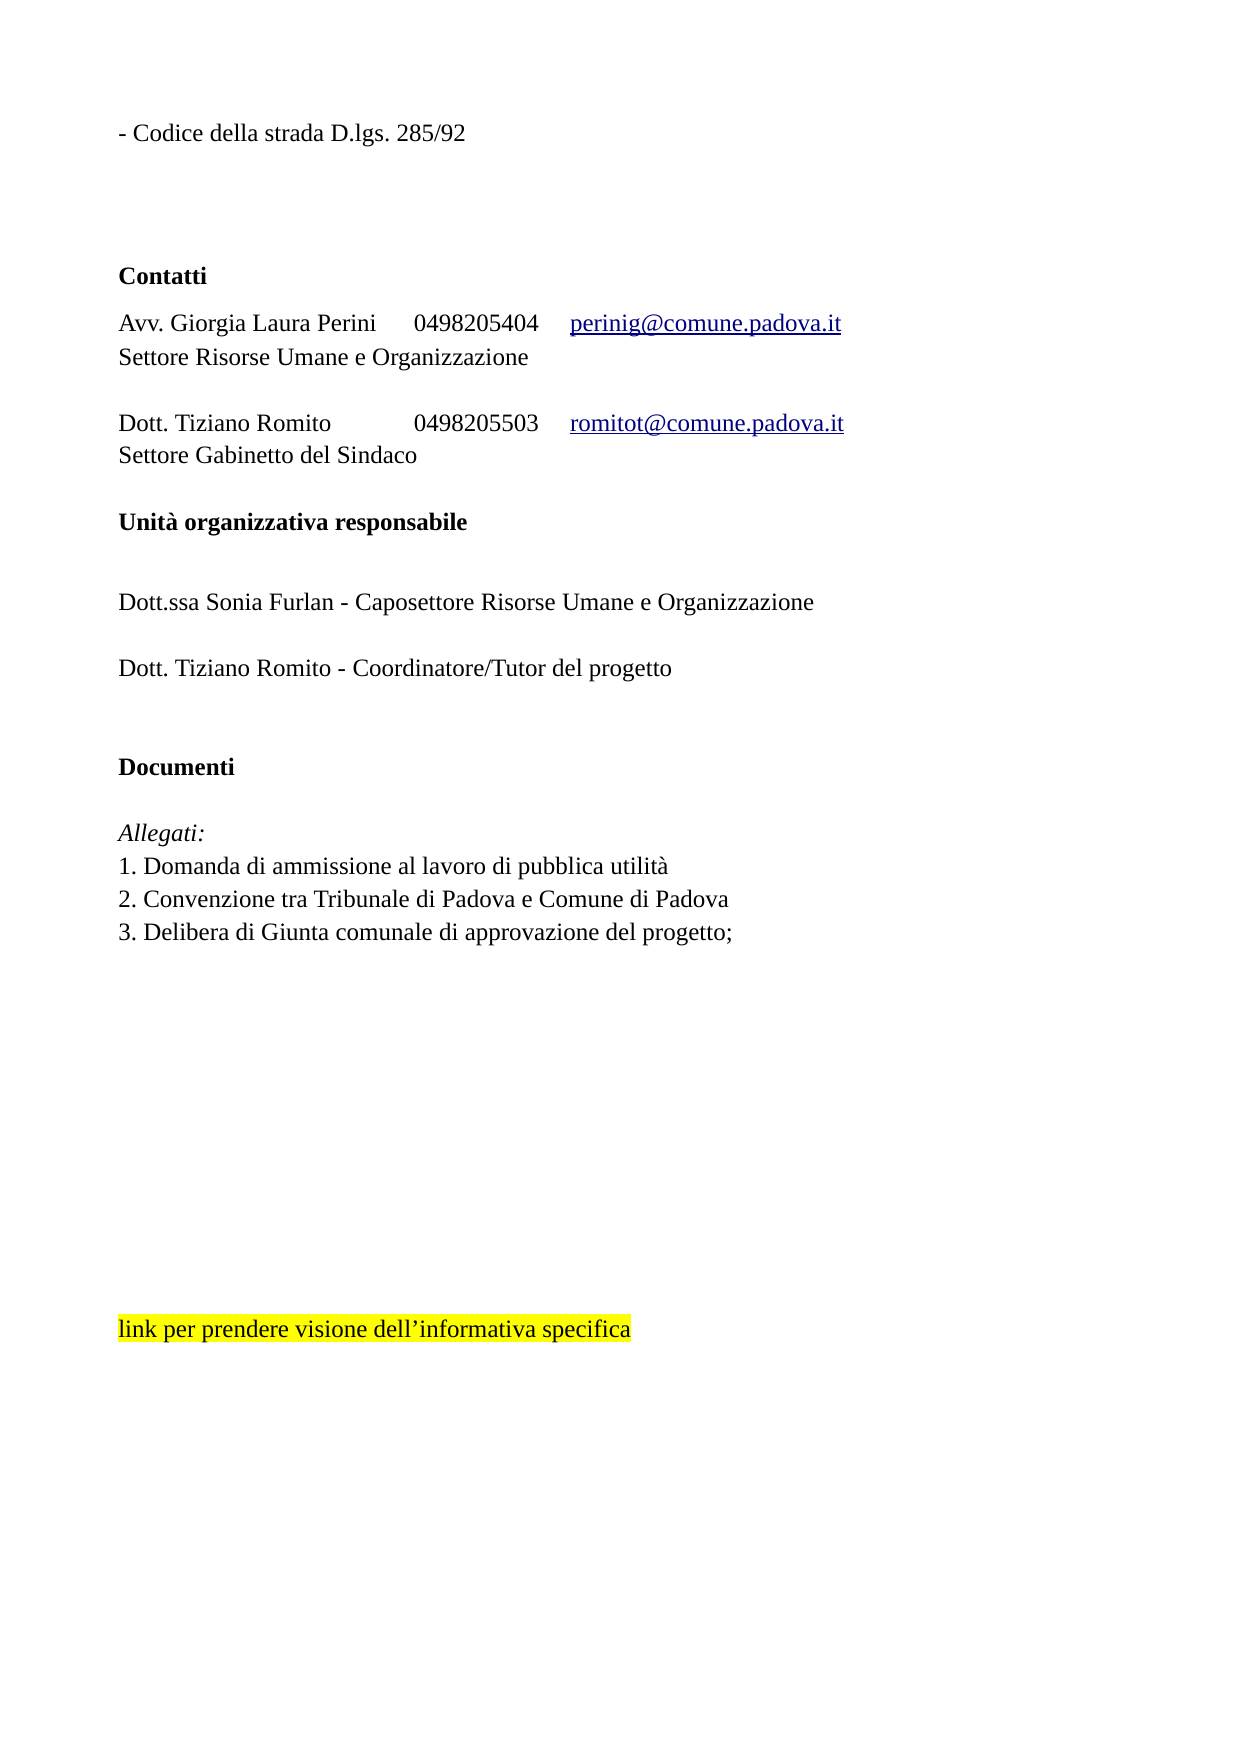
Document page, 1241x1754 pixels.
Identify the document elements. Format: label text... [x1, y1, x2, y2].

text link per prendere visione dell’informativa specifica [118, 1314, 1122, 1342]
text 1. Domanda di ammissione al lavoro di pubblica utilità [118, 851, 1122, 880]
text Settore Risorse Umane e Organizzazione [118, 342, 1122, 370]
text Dott. Tiziano Romito - Coordinatore/Tutor del progetto [118, 653, 1122, 682]
text Unità organizzativa responsabile [118, 507, 1122, 535]
text Allegati: [118, 818, 1122, 847]
text 3. Delibera di Giunta comunale di approvazione del progetto; [118, 917, 1122, 946]
text Settore Gabinetto del Sindaco [118, 441, 1122, 469]
text Avv. Giorgia Laura Perini 0498205404 perinig@comune.padova.it [118, 308, 1122, 337]
text - Codice della strada D.lgs. 285/92 [118, 118, 1122, 147]
text Dott.ssa Sonia Furlan - Caposettore Risorse Umane e Organizzazione [118, 587, 1122, 616]
text 2. Convenzione tra Tribunale di Padova e Comune di Padova [118, 884, 1122, 913]
text Contatti [118, 261, 1122, 290]
text Dott. Tiziano Romito 0498205503 romitot@comune.padova.it [118, 408, 1122, 436]
text Documenti [118, 752, 1122, 781]
